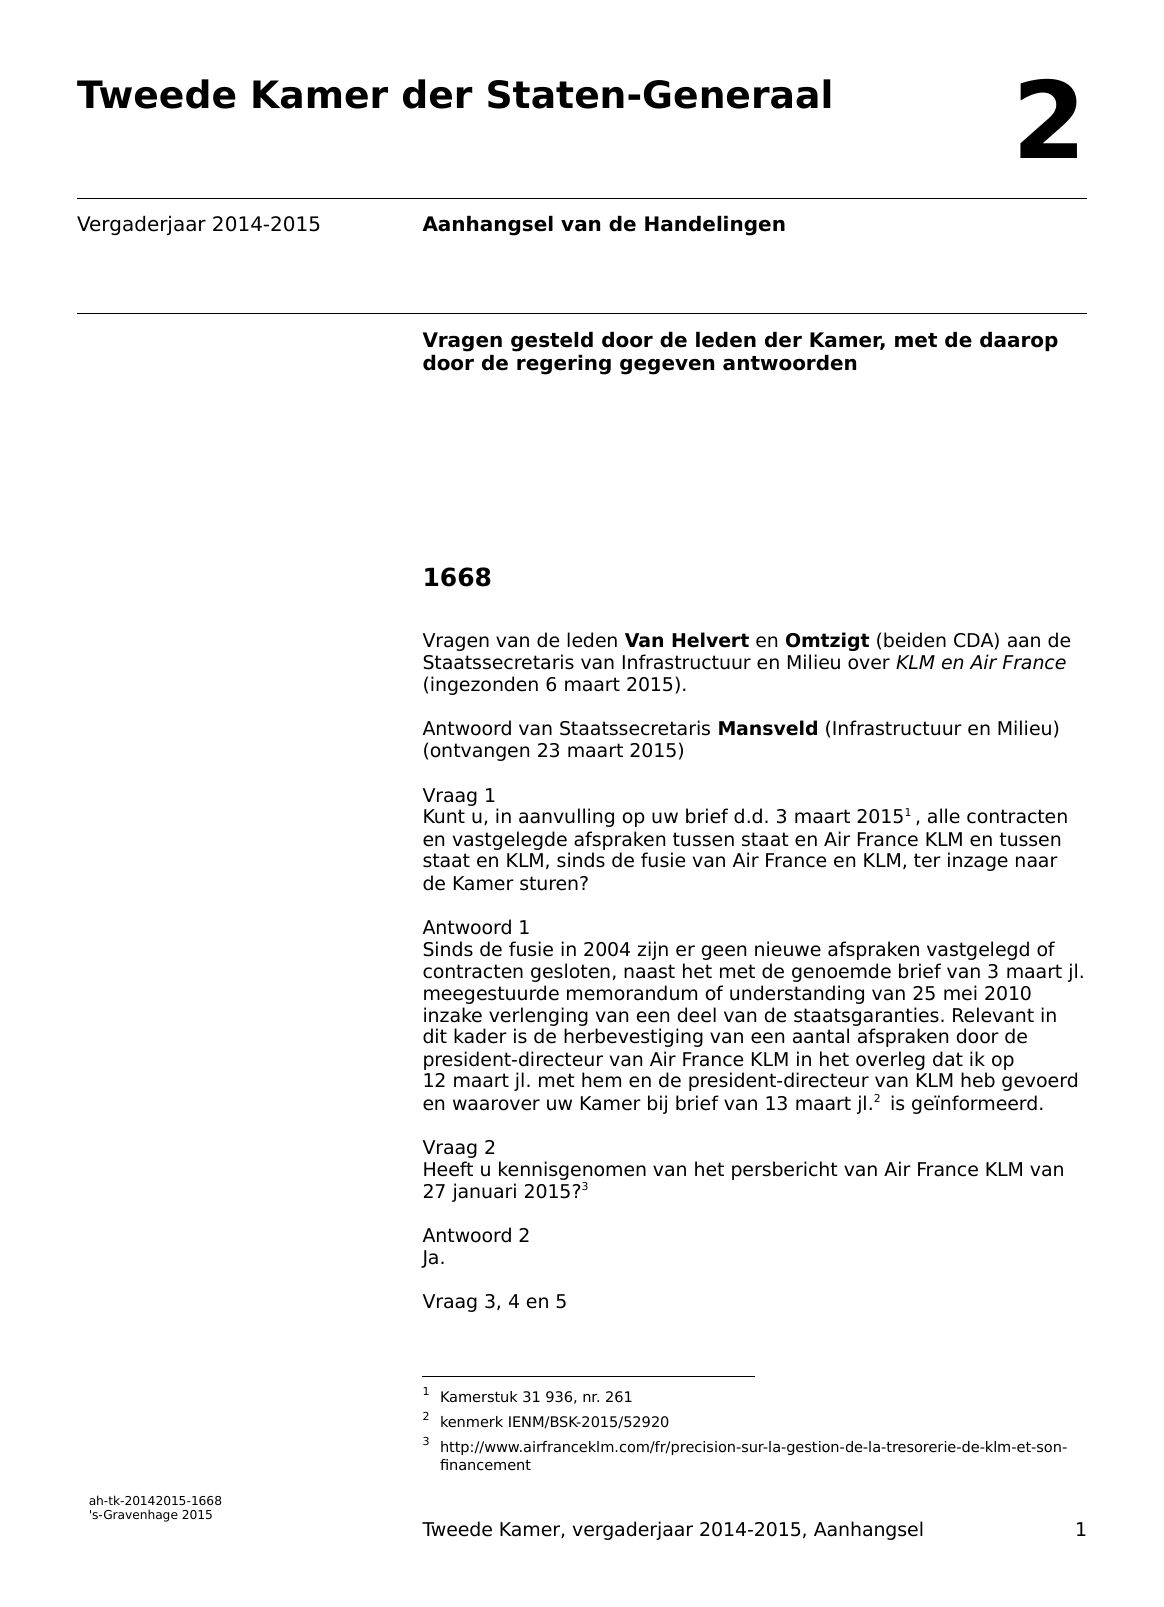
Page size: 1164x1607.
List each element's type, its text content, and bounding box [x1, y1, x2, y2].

text Vraag 1 [422, 784, 1087, 806]
text 's-Gravenhage 2015 [88, 1508, 323, 1522]
text Vraag 3, 4 en 5 [422, 1291, 1087, 1313]
text Kunt u, in aanvulling op uw brief d.d. 3 maart 2015, alle contracten en vastgelegde afspraken tussen staat en Air France KLM en tussen staat en KLM, sinds de fusie van Air France en KLM, ter inzage naar de Kamer sturen? [422, 806, 1087, 894]
table_header 2 [886, 59, 1087, 198]
text Vragen van de leden Van Helvert en Omtzigt (beiden CDA) aan de Staatssecretaris van Infrastructuur en Milieu over KLM en Air France (ingezonden 6 maart 2015). [422, 630, 1087, 696]
text Kamerstuk 31 936, nr. 261 [422, 1385, 1087, 1407]
text Heeft u kennisgenomen van het persbericht van Air France KLM van 27 januari 2015? [422, 1158, 1087, 1202]
text Antwoord 2 [422, 1225, 1087, 1247]
text 1668 [422, 563, 1087, 592]
text Antwoord 1 [422, 917, 1087, 938]
table_cell Vragen gesteld door de leden der Kamer, met de daarop door de regering gegeven antwoorden [422, 314, 1087, 375]
table_cell [77, 314, 422, 375]
text Antwoord van Staatssecretaris Mansveld (Infrastructuur en Milieu) (ontvangen 23 maart 2015) [422, 718, 1087, 762]
text Vraag 2 [422, 1137, 1087, 1158]
text ah-tk-20142015-1668 [88, 1494, 323, 1508]
text kenmerk IENM/BSK-2015/52920 [422, 1410, 1087, 1432]
table_header Tweede Kamer der Staten-Generaal [77, 59, 886, 198]
table_cell Aanhangsel van de Handelingen [422, 199, 1087, 313]
table_cell Vergaderjaar 2014-2015 [77, 199, 422, 313]
text http://www.airfranceklm.com/fr/precision-sur-la-gestion-de-la-tresorerie-de-klm-et-son-financement [422, 1435, 1087, 1474]
text Sinds de fusie in 2004 zijn er geen nieuwe afspraken vastgelegd of contracten gesloten, naast het met de genoemde brief van 3 maart jl. meegestuurde memorandum of understanding van 25 mei 2010 inzake verlenging van een deel van de staatsgaranties. Relevant in dit kader is de herbevestiging van een aantal afspraken door de president-directeur van Air France KLM in het overleg dat ik op 12 maart jl. met hem en de president-directeur van KLM heb gevoerd en waarover uw Kamer bij brief van 13 maart jl. is geïnformeerd. [422, 938, 1087, 1114]
text Ja. [422, 1247, 1087, 1269]
